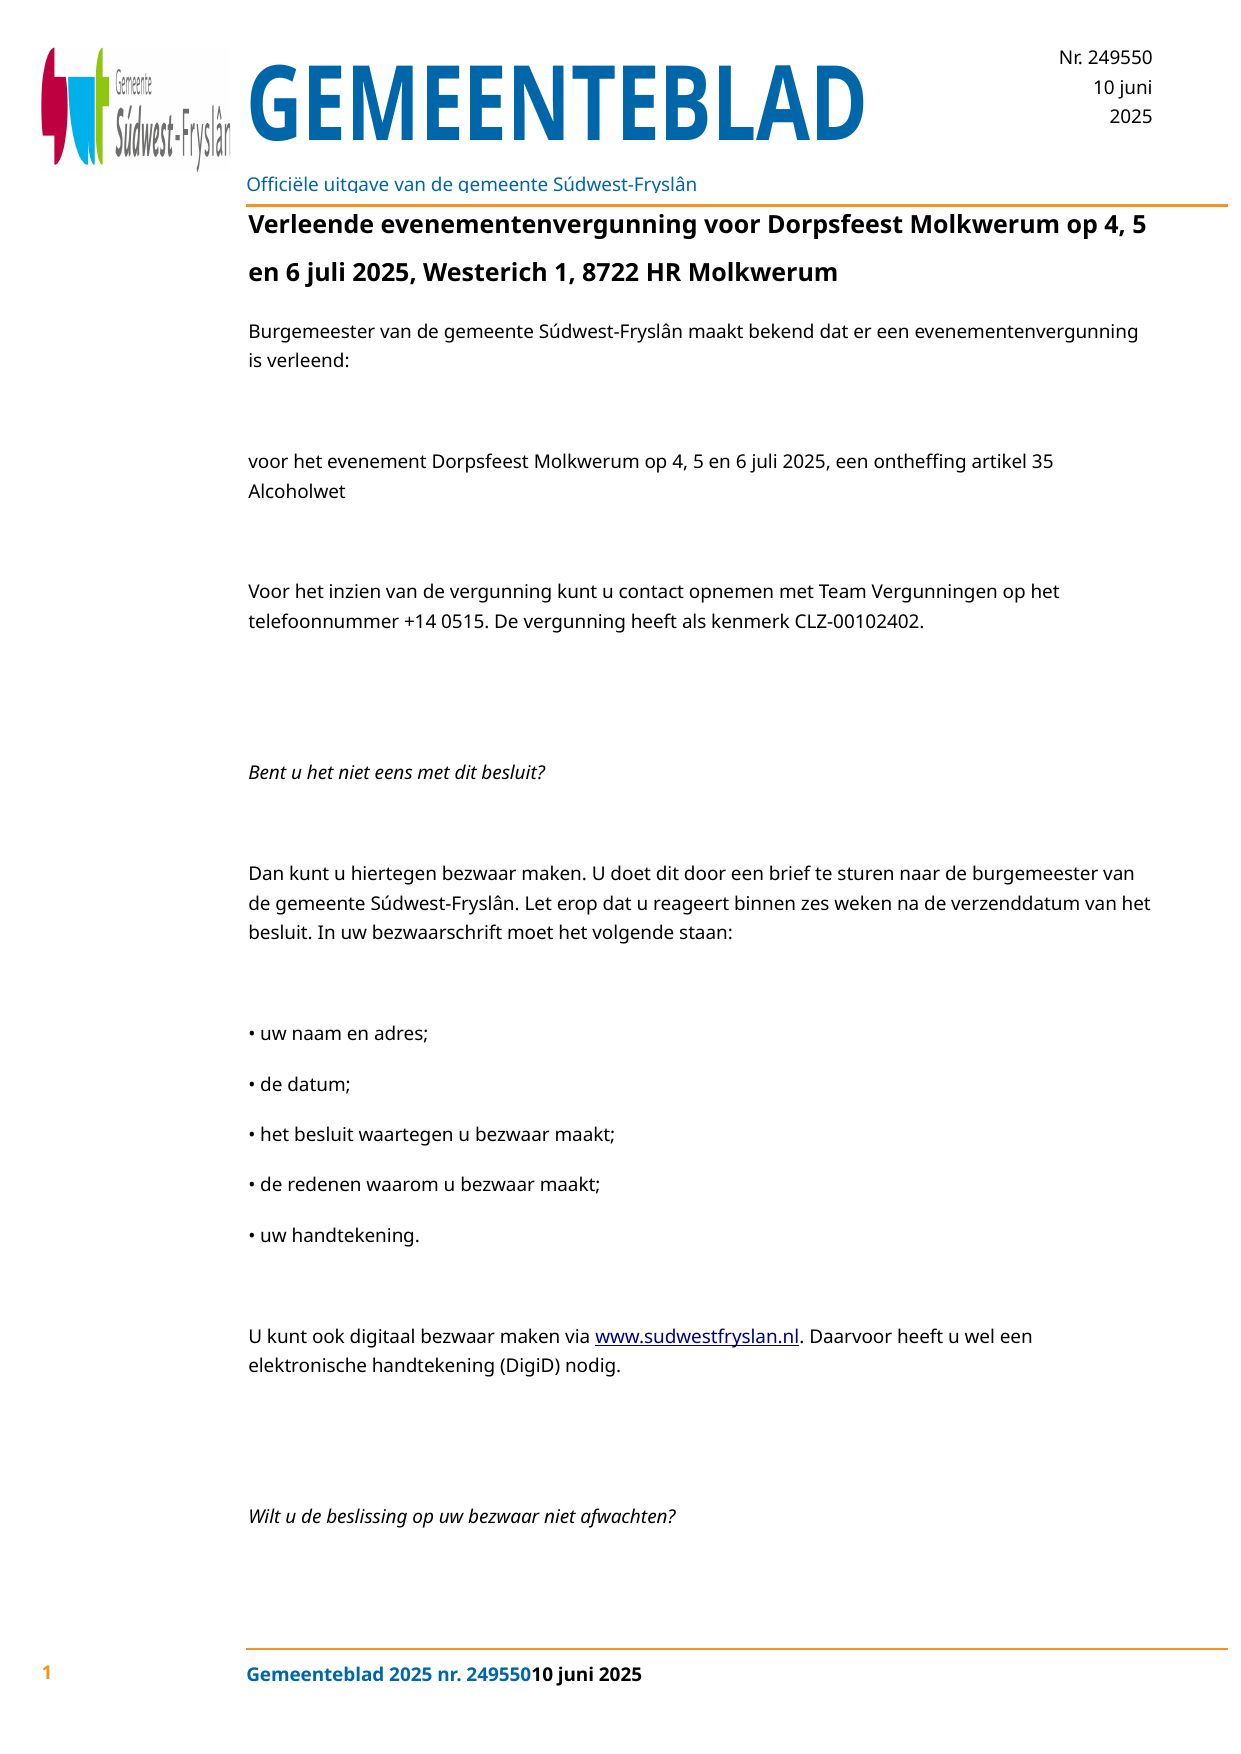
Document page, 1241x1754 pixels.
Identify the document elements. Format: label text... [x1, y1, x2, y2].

text • de datum; [248, 1071, 1152, 1097]
text • de redenen waarom u bezwaar maakt; [248, 1172, 1152, 1197]
text • uw naam en adres; [248, 1020, 1152, 1046]
text voor het evenement Dorpsfeest Molkwerum op 4, 5 en 6 juli 2025, een ontheffing artikel 35 Alcoholwet [248, 448, 1152, 504]
text Burgemeester van de gemeente Súdwest-Fryslân maakt bekend dat er een evenementenvergunning is verleend: [248, 318, 1152, 373]
text Bent u het niet eens met dit besluit? [248, 759, 1152, 785]
text Voor het inzien van de vergunning kunt u contact opnemen met Team Vergunningen op het telefoonnummer +14 0515. De vergunning heeft als kenmerk CLZ-00102402. [248, 579, 1152, 634]
text • het besluit waartegen u bezwaar maakt; [248, 1121, 1152, 1147]
text U kunt ook digitaal bezwaar maken via www.sudwestfryslan.nl. Daarvoor heeft u wel een elektronische handtekening (DigiD) nodig. [248, 1323, 1152, 1378]
text Dan kunt u hiertegen bezwaar maken. U doet dit door een brief te sturen naar de burgemeester van de gemeente Súdwest-Fryslân. Let erop dat u reageert binnen zes weken na de verzenddatum van het besluit. In uw bezwaarschrift moet het volgende staan: [248, 860, 1152, 945]
picture [41, 47, 231, 172]
text • uw handtekening. [248, 1222, 1152, 1248]
text Verleende evenementenvergunning voor Dorpsfeest Molkwerum op 4, 5 en 6 juli 2025, Westerich 1, 8722 HR Molkwerum [248, 207, 1152, 288]
text Wilt u de beslissing op uw bezwaar niet afwachten? [248, 1504, 1152, 1529]
